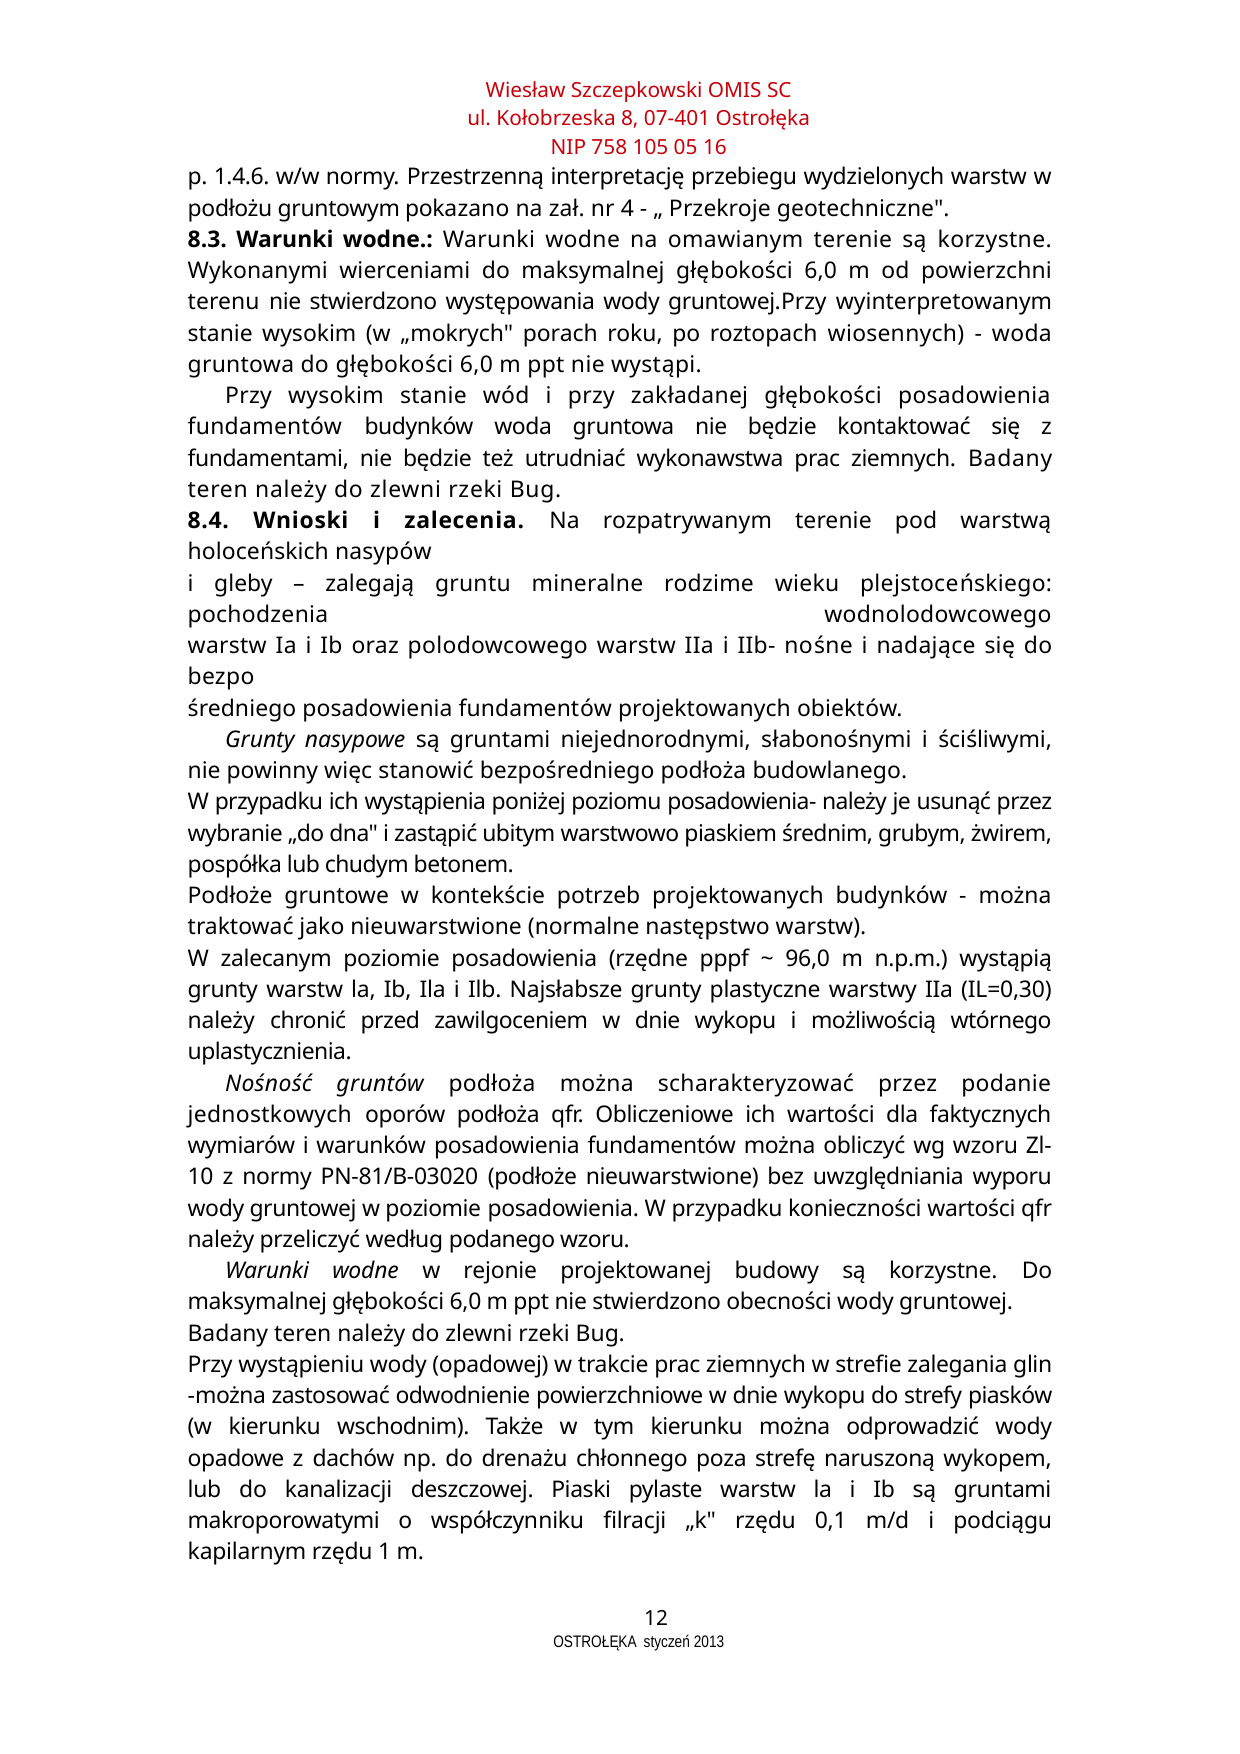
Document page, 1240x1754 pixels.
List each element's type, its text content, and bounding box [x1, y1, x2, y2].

text Przy wystąpieniu wody (opadowej) w trakcie prac ziemnych w strefie zalegania glin -można zastosować odwodnienie powierzchniowe w dnie wykopu do strefy piasków (w kierunku wschodnim). Także w tym kierunku można odprowadzić wody opadowe z dachów np. do drenażu chłonnego poza strefę naruszoną wykopem, lub do kanalizacji deszczowej. Piaski pylaste warstw la i Ib są gruntami makroporowatymi o współczyn­niku filracji „k" rzędu 0,1 m/d i podciągu kapilarnym rzędu 1 m. [187, 1348, 1052, 1567]
text 8.3. Warunki wodne.: Warunki wodne na omawianym terenie są korzystne. Wykonanymi wierceniami do maksymalnej głębokości 6,0 m od powierzchni terenu nie stwierdzono występowania wody gruntowej.Przy wyinterpretowanym stanie wysokim (w „mokrych" porach roku, po roztopach wiosennych) - woda gruntowa do głębokości 6,0 m ppt nie wystąpi. [187, 223, 1052, 379]
text p. 1.4.6. w/w normy. Przestrzenną interpretację przebiegu wydzielonych warstw w podłożu gruntowym poka­zano na zał. nr 4 - „ Przekroje geotechniczne". [187, 160, 1052, 223]
list 8.4. Wnioski i zalecenia. Na rozpatrywanym terenie pod warstwą holoceńskich nasypów [187, 504, 1052, 567]
text Podłoże gruntowe w kontekście potrzeb projektowanych budynków - można traktować jako nieuwarstwione (normalne następstwo warstw). [187, 879, 1052, 942]
text Nośność gruntów podłoża można scharakteryzować przez podanie jednostkowych oporów podłoża qfr. Obliczeniowe ich wartości dla faktycznych wymiarów i warunków posadowienia fundamentów można obliczyć wg wzoru Zl-10 z normy PN-81/B-03020 (podłoże nieuwarstwione) bez uwzględniania wyporu wody gruntowej w poziomie posadowienia. W przypadku konieczności wartości qfr należy przeliczyć według podanego wzoru. [187, 1067, 1052, 1254]
text Badany teren należy do zlewni rzeki Bug. [187, 1317, 1052, 1348]
text Przy wysokim stanie wód i przy zakładanej głębokości posadowienia fundamentów budynków woda gruntowa nie będzie kontaktować się z fundamentami, nie będzie też utrudniać wykonawstwa prac ziemnych. Badany teren należy do zlewni rzeki Bug. [187, 379, 1052, 504]
text W zalecanym poziomie posadowienia (rzędne pppf ~ 96,0 m n.p.m.) wystąpią grunty warstw la, Ib, Ila i Ilb. Najsłabsze grunty plastyczne warstwy IIa (IL=0,30) należy chronić przed zawilgoceniem w dnie wykopu i możliwością wtórnego uplastycznienia. [187, 942, 1052, 1067]
text W przypadku ich wystąpienia poniżej poziomu posadowienia- należy je usunąć przez wybranie „do dna" i zastąpić ubitym warstwowo piaskiem średnim, grubym, żwirem, pospółka lub chudym betonem. [187, 785, 1052, 879]
text Grunty nasypowe są gruntami niejednorodnymi, słabonośnymi i ściśliwymi, nie powinny więc stanowić bezpośredniego podłoża budowlanego. [187, 723, 1052, 785]
text Warunki wodne w rejonie projektowanej budowy są korzystne. Do maksymalnej głębokości 6,0 m ppt nie stwierdzono obecności wody gruntowej. [187, 1254, 1052, 1317]
list i gleby – zalegają gruntu mineralne rodzime wieku plejstoceńskiego: pochodzenia wodnolodowcowego warstw Ia i Ib oraz polodowcowego warstw IIa i IIb- nośne i nadające się do bezpo­ średniego posadowienia fundamentów projektowanych obiektów. [187, 567, 1052, 723]
